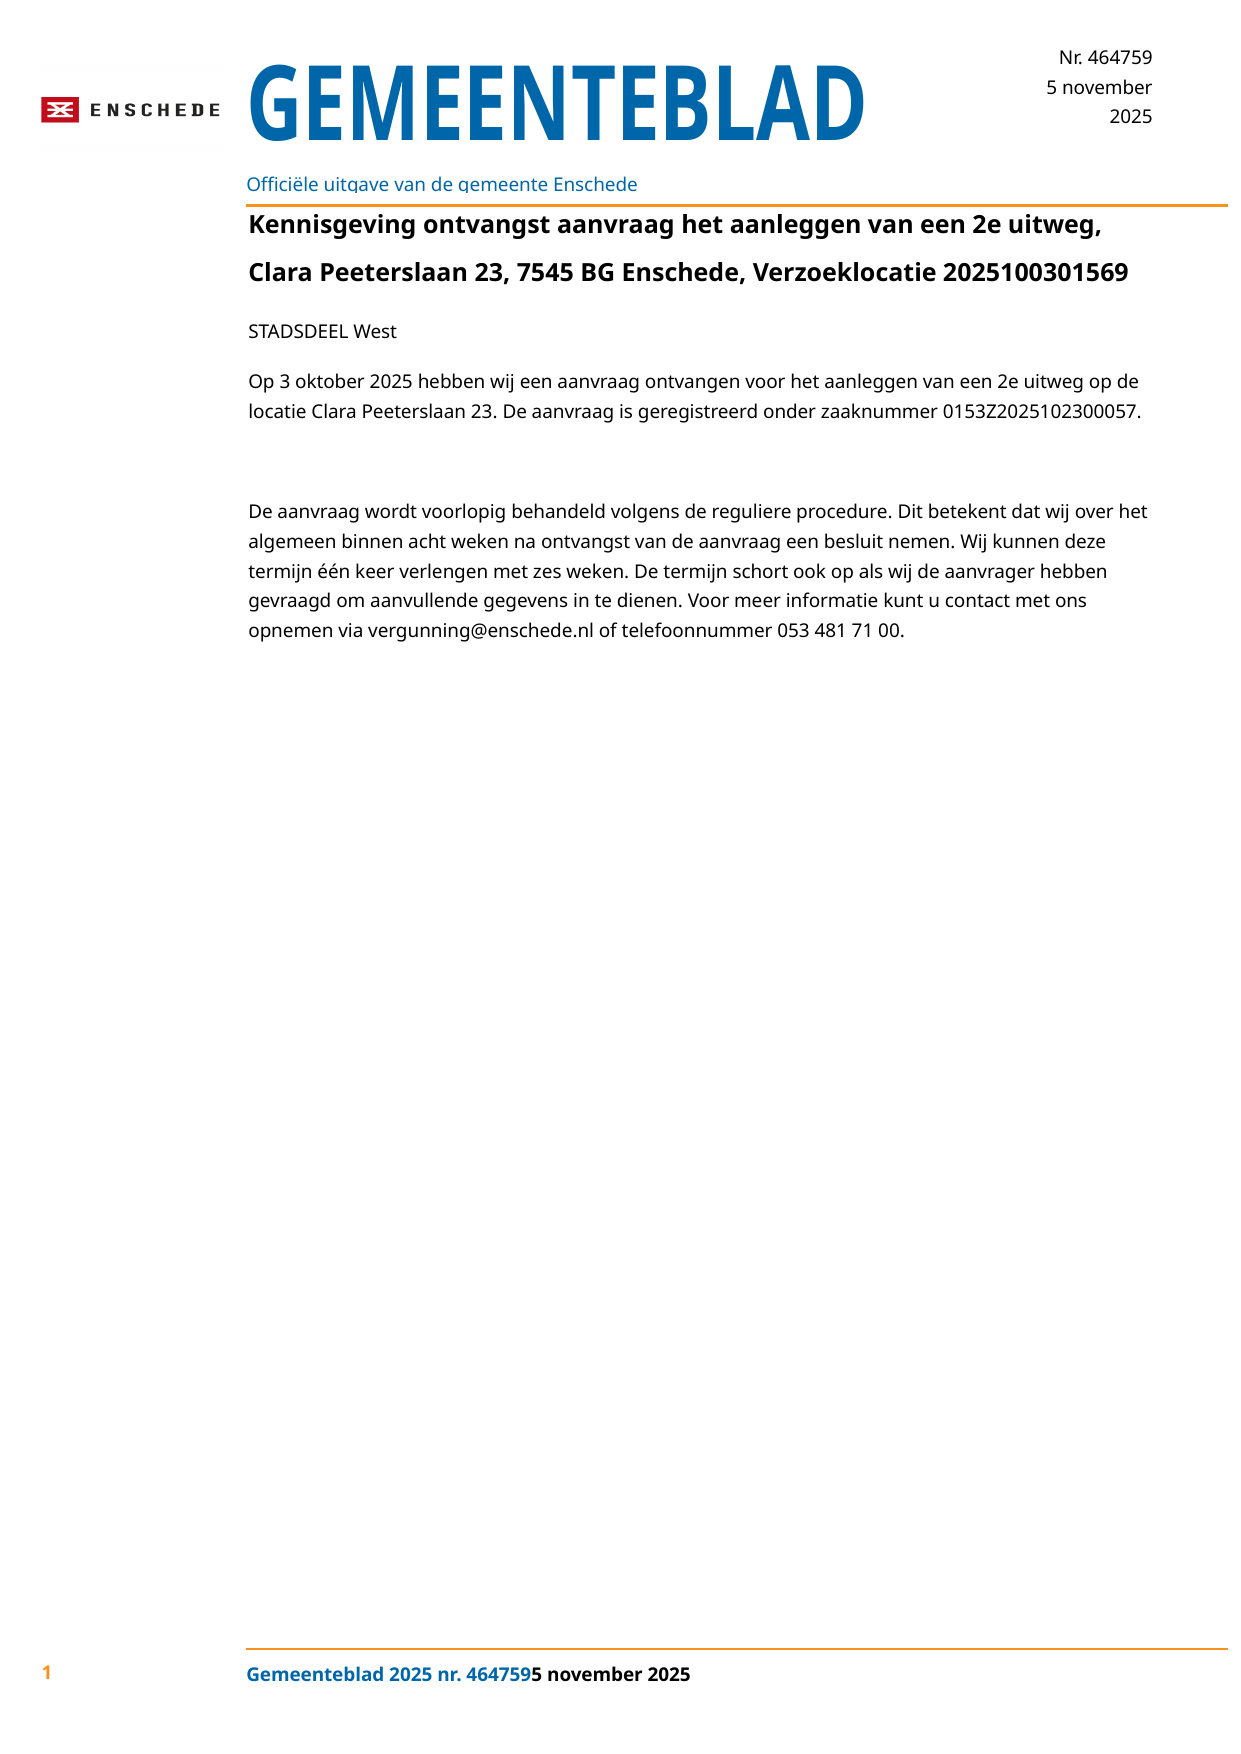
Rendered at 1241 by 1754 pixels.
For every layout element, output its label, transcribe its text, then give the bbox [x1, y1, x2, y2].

text STADSDEEL West [248, 318, 1152, 344]
picture [41, 47, 231, 172]
text Kennisgeving ontvangst aanvraag het aanleggen van een 2e uitweg, Clara Peeterslaan 23, 7545 BG Enschede, Verzoeklocatie 2025100301569 [248, 207, 1152, 288]
text Op 3 oktober 2025 hebben wij een aanvraag ontvangen voor het aanleggen van een 2e uitweg op de locatie Clara Peeterslaan 23. De aanvraag is geregistreerd onder zaaknummer 0153Z2025102300057. [248, 368, 1152, 424]
text De aanvraag wordt voorlopig behandeld volgens de reguliere procedure. Dit betekent dat wij over het algemeen binnen acht weken na ontvangst van de aanvraag een besluit nemen. Wij kunnen deze termijn één keer verlengen met zes weken. De termijn schort ook op als wij de aanvrager hebben gevraagd om aanvullende gegevens in te dienen. Voor meer informatie kunt u contact met ons opnemen via vergunning@enschede.nl of telefoonnummer 053 481 71 00. [248, 499, 1152, 643]
